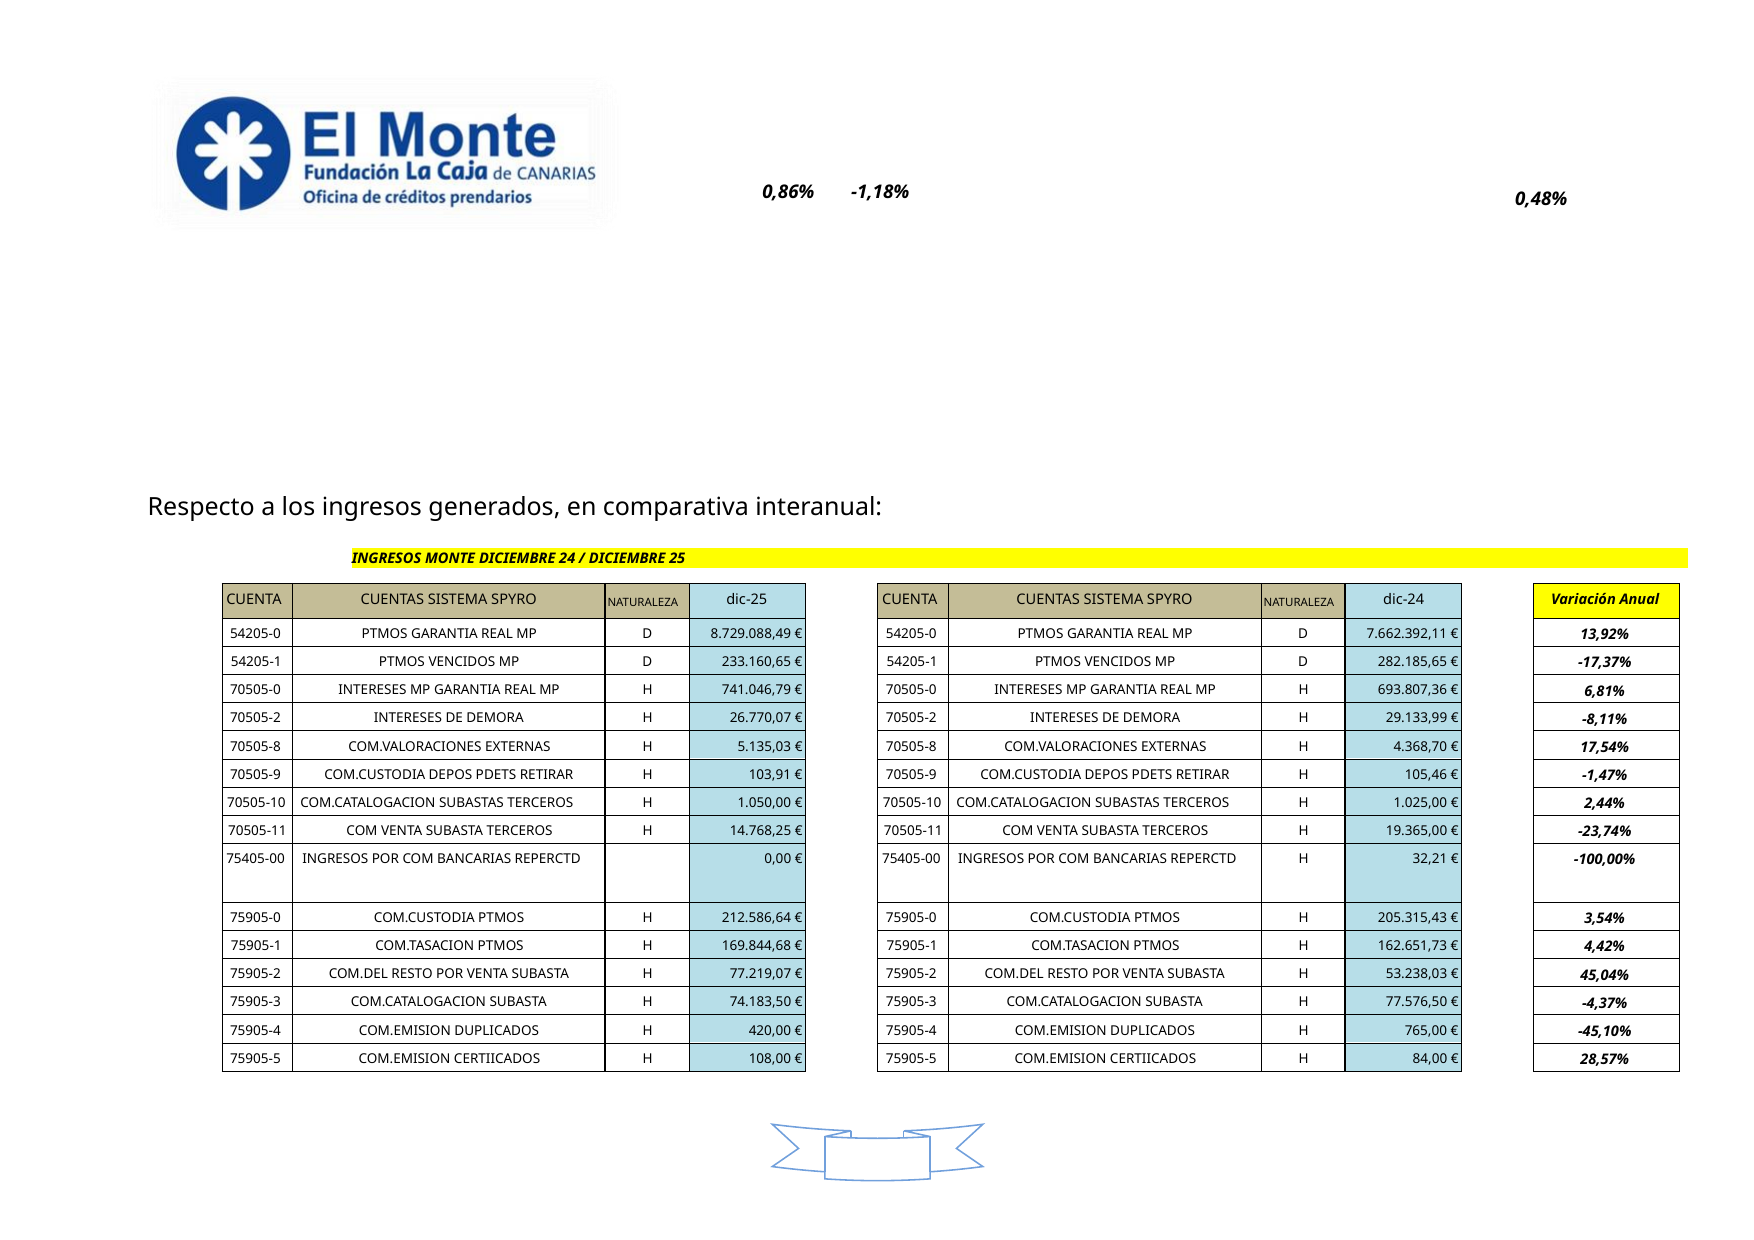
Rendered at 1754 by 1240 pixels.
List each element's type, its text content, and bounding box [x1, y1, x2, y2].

table_cell COM.EMISION DUPLICADOS [949, 1015, 1261, 1042]
table_cell H [606, 987, 689, 1014]
table_cell PTMOS VENCIDOS MP [293, 647, 604, 674]
table_cell D [1262, 647, 1344, 674]
table_header CUENTA [223, 584, 292, 618]
table_header [1462, 583, 1533, 1071]
table_cell 70505-0 [223, 675, 292, 702]
table_cell 70505-2 [878, 703, 948, 730]
table_cell 108,00 € [690, 1044, 805, 1071]
table_cell INGRESOS POR COM BANCARIAS REPERCTD [949, 844, 1261, 902]
table_cell 75905-2 [878, 959, 948, 986]
table_cell [1139, 177, 1227, 214]
table_cell COM.CATALOGACION SUBASTAS TERCEROS [293, 788, 604, 815]
table_cell 70505-11 [223, 816, 292, 843]
table_cell 70505-8 [878, 731, 948, 758]
table_cell H [606, 1015, 689, 1042]
table_cell 420,00 € [690, 1015, 805, 1042]
table_cell 53.238,03 € [1346, 959, 1461, 986]
table_cell 70505-9 [878, 760, 948, 787]
table_cell COM.CUSTODIA DEPOS PDETS RETIRAR [293, 760, 604, 787]
table_cell COM.CATALOGACION SUBASTA [949, 987, 1261, 1014]
table_cell 54205-0 [223, 619, 292, 646]
table_cell 77.576,50 € [1346, 987, 1461, 1014]
table_cell 3,54% [1534, 903, 1679, 930]
table_cell 75405-00 [878, 844, 948, 902]
table_cell D [1262, 619, 1344, 646]
table_cell H [1262, 1044, 1344, 1071]
table_header Variación Anual [1534, 584, 1679, 618]
table_cell 75905-4 [878, 1015, 948, 1042]
table_cell 693.807,36 € [1346, 675, 1461, 702]
table_cell 70505-0 [878, 675, 948, 702]
table_cell COM.TASACION PTMOS [293, 931, 604, 958]
table_cell PTMOS GARANTIA REAL MP [293, 619, 604, 646]
table_cell H [606, 760, 689, 787]
table_cell 19.365,00 € [1346, 816, 1461, 843]
table_cell 54205-1 [223, 647, 292, 674]
table_cell 75905-1 [878, 931, 948, 958]
table_cell 8.729.088,49 € [690, 619, 805, 646]
table_cell COM.CUSTODIA DEPOS PDETS RETIRAR [949, 760, 1261, 787]
table_cell INTERESES MP GARANTIA REAL MP [293, 675, 604, 702]
table_cell 84,00 € [1346, 1044, 1461, 1071]
table_cell 70505-10 [223, 788, 292, 815]
table_cell 17,54% [1534, 731, 1679, 758]
table_header dic-25 [690, 584, 805, 618]
table_cell -100,00% [1534, 844, 1679, 902]
table_cell 45,04% [1534, 959, 1679, 986]
table_cell COM.DEL RESTO POR VENTA SUBASTA [293, 959, 604, 986]
table_cell 32,21 € [1346, 844, 1461, 902]
table_cell H [1262, 703, 1344, 730]
table_cell H [1262, 731, 1344, 758]
table_cell 4.368,70 € [1346, 731, 1461, 758]
table_header NATURALEZA [1262, 584, 1344, 618]
table_cell [950, 177, 1044, 214]
table_header CUENTAS SISTEMA SPYRO [949, 584, 1261, 618]
table_cell D [606, 619, 689, 646]
table_cell H [606, 731, 689, 758]
table_cell -1,47% [1534, 760, 1679, 787]
table_cell 0,48% [1515, 177, 1606, 214]
table_cell 14.768,25 € [690, 816, 805, 843]
table_cell 70505-11 [878, 816, 948, 843]
table_cell H [1262, 987, 1344, 1014]
table_cell 162.651,73 € [1346, 931, 1461, 958]
table_cell 70505-2 [223, 703, 292, 730]
table_cell 70505-10 [878, 788, 948, 815]
table_cell -4,37% [1534, 987, 1679, 1014]
table_cell 26.770,07 € [690, 703, 805, 730]
table_cell 741.046,79 € [690, 675, 805, 702]
table_cell COM.CUSTODIA PTMOS [293, 903, 604, 930]
table_cell COM.VALORACIONES EXTERNAS [293, 731, 604, 758]
table_cell [149, 177, 153, 214]
table_cell H [1262, 844, 1344, 902]
table_cell 74.183,50 € [690, 987, 805, 1014]
table_cell COM VENTA SUBASTA TERCEROS [949, 816, 1261, 843]
table_cell COM.DEL RESTO POR VENTA SUBASTA [949, 959, 1261, 986]
table_cell 105,46 € [1346, 760, 1461, 787]
table_cell 75905-0 [223, 903, 292, 930]
table_cell [606, 844, 689, 902]
table_cell 4,42% [1534, 931, 1679, 958]
table_cell 54205-0 [878, 619, 948, 646]
table_cell 1.050,00 € [690, 788, 805, 815]
table_cell -45,10% [1534, 1015, 1679, 1042]
table_cell 29.133,99 € [1346, 703, 1461, 730]
table_cell H [1262, 788, 1344, 815]
table_cell COM.CATALOGACION SUBASTA [293, 987, 604, 1014]
text INGRESOS MONTE DICIEMBRE 24 / DICIEMBRE 25 [352, 548, 1688, 568]
table_cell INTERESES DE DEMORA [949, 703, 1261, 730]
table_cell 75905-4 [223, 1015, 292, 1042]
table_cell COM.CUSTODIA PTMOS [949, 903, 1261, 930]
table_header [806, 583, 877, 1071]
table_cell COM VENTA SUBASTA TERCEROS [293, 816, 604, 843]
table_header NATURALEZA [606, 584, 689, 618]
table_cell H [606, 903, 689, 930]
table_cell H [606, 675, 689, 702]
table_cell 70505-8 [223, 731, 292, 758]
table_cell H [1262, 760, 1344, 787]
table_cell 5.135,03 € [690, 731, 805, 758]
table_cell 212.586,64 € [690, 903, 805, 930]
table_cell PTMOS GARANTIA REAL MP [949, 619, 1261, 646]
table_cell -8,11% [1534, 703, 1679, 730]
table_cell [1321, 177, 1415, 214]
table_cell 75905-2 [223, 959, 292, 986]
table_cell H [1262, 675, 1344, 702]
table_cell 77.219,07 € [690, 959, 805, 986]
table_cell 70505-9 [223, 760, 292, 787]
table_cell 28,57% [1534, 1044, 1679, 1071]
table_cell H [1262, 931, 1344, 958]
table_cell 7.662.392,11 € [1346, 619, 1461, 646]
table_cell 765,00 € [1346, 1015, 1461, 1042]
table_cell INTERESES DE DEMORA [293, 703, 604, 730]
table_cell 6,81% [1534, 675, 1679, 702]
table_cell -17,37% [1534, 647, 1679, 674]
table_cell 75905-3 [878, 987, 948, 1014]
table_cell 169.844,68 € [690, 931, 805, 958]
table_cell COM.TASACION PTMOS [949, 931, 1261, 958]
table_cell COM.EMISION DUPLICADOS [293, 1015, 604, 1042]
table_header CUENTA [878, 584, 948, 618]
table_cell 233.160,65 € [690, 647, 805, 674]
table_cell 54205-1 [878, 647, 948, 674]
table_cell [1415, 177, 1515, 214]
table_cell H [606, 788, 689, 815]
table_cell 13,92% [1534, 619, 1679, 646]
table_cell 75905-3 [223, 987, 292, 1014]
table_cell 0,86% [762, 177, 851, 214]
table_cell 103,91 € [690, 760, 805, 787]
table_cell [1227, 177, 1321, 214]
table_cell 75905-5 [878, 1044, 948, 1071]
table_cell 2,44% [1534, 788, 1679, 815]
text Respecto a los ingresos generados, en comparativa interanual: [147, 489, 1606, 523]
table_cell 75905-5 [223, 1044, 292, 1071]
table_header dic-24 [1346, 584, 1461, 618]
table_cell COM.CATALOGACION SUBASTAS TERCEROS [949, 788, 1261, 815]
table_cell H [606, 959, 689, 986]
table_cell 205.315,43 € [1346, 903, 1461, 930]
table_cell PTMOS VENCIDOS MP [949, 647, 1261, 674]
table_cell INGRESOS POR COM BANCARIAS REPERCTD [293, 844, 604, 902]
table_cell 282.185,65 € [1346, 647, 1461, 674]
table_cell [1044, 177, 1138, 214]
table_cell H [1262, 959, 1344, 986]
table_header CUENTAS SISTEMA SPYRO [293, 584, 604, 618]
table_cell H [606, 931, 689, 958]
table_cell 1.025,00 € [1346, 788, 1461, 815]
table_cell D [606, 647, 689, 674]
table_cell H [1262, 1015, 1344, 1042]
table_cell H [1262, 816, 1344, 843]
table_cell 75905-0 [878, 903, 948, 930]
table_cell COM.EMISION CERTIICADOS [949, 1044, 1261, 1071]
table_cell H [606, 816, 689, 843]
table_cell H [1262, 903, 1344, 930]
table_cell COM.VALORACIONES EXTERNAS [949, 731, 1261, 758]
table_cell 75405-00 [223, 844, 292, 902]
table_cell H [606, 703, 689, 730]
table_cell INTERESES MP GARANTIA REAL MP [949, 675, 1261, 702]
table_cell COM.EMISION CERTIICADOS [293, 1044, 604, 1071]
table_cell -1,18% [851, 177, 950, 214]
table_cell -23,74% [1534, 816, 1679, 843]
table_cell [656, 177, 762, 214]
table_cell 75905-1 [223, 931, 292, 958]
table_cell H [606, 1044, 689, 1071]
table_cell 0,00 € [690, 844, 805, 902]
